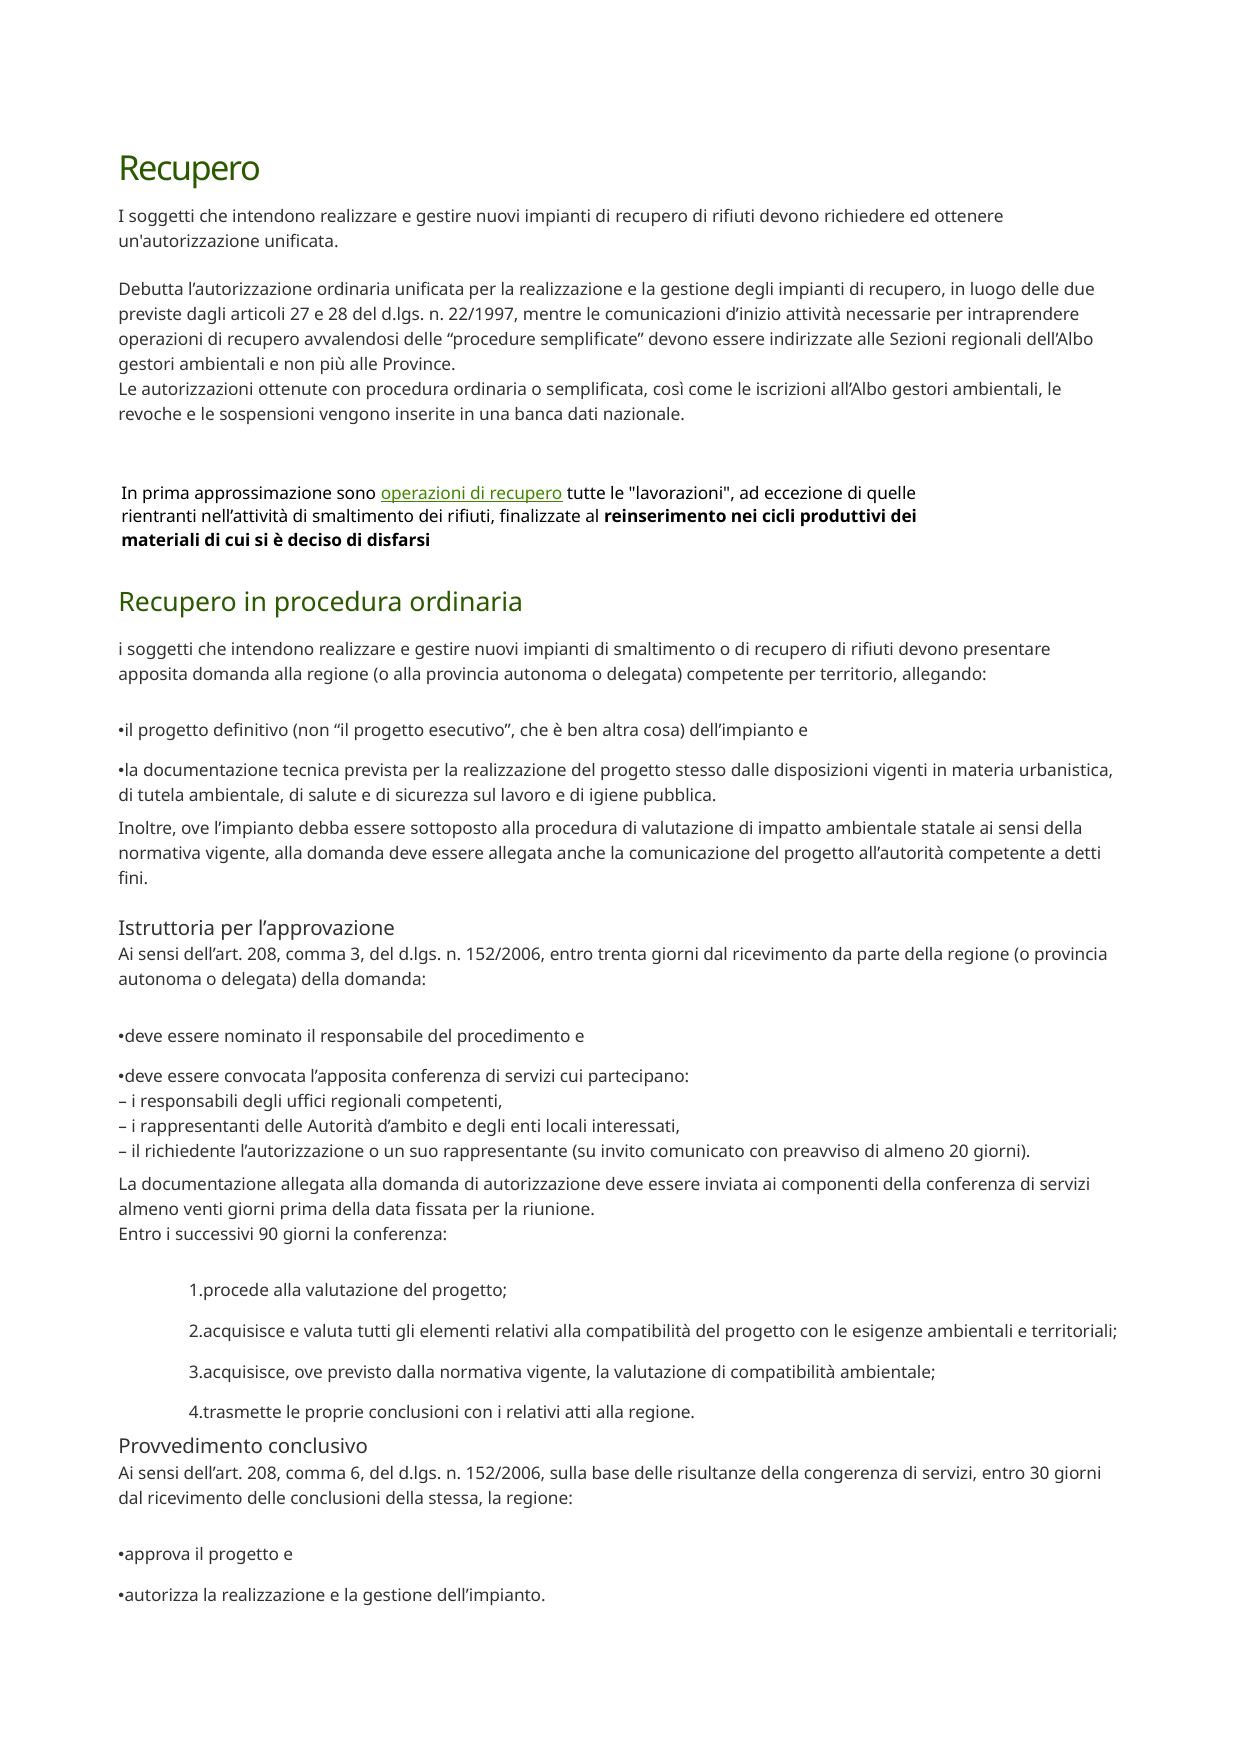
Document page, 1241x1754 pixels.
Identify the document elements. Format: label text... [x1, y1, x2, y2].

list deve essere convocata l’apposita conferenza di servizi cui partecipano: – i responsabili degli uffici regionali competenti, – i rappresentanti delle Autorità d’ambito e degli enti locali interessati, – il richiedente l’autorizzazione o un suo rappresentante (su invito comunicato con preavviso di almeno 20 giorni). [118, 1063, 1122, 1163]
list acquisisce e valuta tutti gli elementi relativi alla compatibilità del progetto con le esigenze ambientali e territoriali; [188, 1317, 1122, 1342]
list approva il progetto e [118, 1541, 1122, 1566]
list deve essere nominato il responsabile del procedimento e [118, 1022, 1122, 1047]
text Inoltre, ove l’impianto debba essere sottoposto alla procedura di valutazione di impatto ambientale statale ai sensi della normativa vigente, alla domanda deve essere allegata anche la comunicazione del progetto all’autorità competente a detti fini. [118, 815, 1122, 890]
list autorizza la realizzazione e la gestione dell’impianto. [118, 1581, 1122, 1606]
subtitle Provvedimento conclusivo [118, 1432, 1122, 1459]
text I soggetti che intendono realizzare e gestire nuovi impianti di recupero di rifiuti devono richiedere ed ottenere un'autorizzazione unificata. [118, 202, 1122, 252]
text Debutta l’autorizzazione ordinaria unificata per la realizzazione e la gestione degli impianti di recupero, in luogo delle due previste dagli articoli 27 e 28 del d.lgs. n. 22/1997, mentre le comunicazioni d’inizio attività necessarie per intraprendere operazioni di recupero avvalendosi delle “procedure semplificate” devono essere indirizzate alle Sezioni regionali dell’Albo gestori ambientali e non più alle Province. Le autorizzazioni ottenute con procedura ordinaria o semplificata, così come le iscrizioni all’Albo gestori ambientali, le revoche e le sospensioni vengono inserite in una banca dati nazionale. [118, 276, 1122, 426]
subtitle Recupero [118, 143, 1122, 190]
list il progetto definitivo (non “il progetto esecutivo”, che è ben altra cosa) dell’impianto e [118, 716, 1122, 741]
subtitle Recupero in procedura ordinaria [118, 583, 1122, 619]
list la documentazione tecnica prevista per la realizzazione del progetto stesso dalle disposizioni vigenti in materia urbanistica, di tutela ambientale, di salute e di sicurezza sul lavoro e di igiene pubblica. [118, 757, 1122, 807]
subtitle Istruttoria per l’approvazione [118, 913, 1122, 941]
text Ai sensi dell’art. 208, comma 6, del d.lgs. n. 152/2006, sulla base delle risultanze della congerenza di servizi, entro 30 giorni dal ricevimento delle conclusioni della stessa, la regione: [118, 1459, 1122, 1509]
list trasmette le proprie conclusioni con i relativi atti alla regione. [188, 1399, 1122, 1424]
text La documentazione allegata alla domanda di autorizzazione deve essere inviata ai componenti della conferenza di servizi almeno venti giorni prima della data fissata per la riunione. Entro i successivi 90 giorni la conferenza: [118, 1171, 1122, 1246]
list acquisisce, ove previsto dalla normativa vigente, la valutazione di compatibilità ambientale; [188, 1358, 1122, 1383]
text Ai sensi dell’art. 208, comma 3, del d.lgs. n. 152/2006, entro trenta giorni dal ricevimento da parte della regione (o provincia autonoma o delegata) della domanda: [118, 941, 1122, 991]
list procede alla valutazione del progetto; [188, 1277, 1122, 1302]
table_header [957, 449, 1122, 583]
table_header In prima approssimazione sono operazioni di recupero tutte le "lavorazioni", ad eccezione di quelle rientranti nell’attività di smaltimento dei rifiuti, finalizzate al reinserimento nei cicli produttivi dei materiali di cui si è deciso di disfarsi [118, 449, 957, 583]
text i soggetti che intendono realizzare e gestire nuovi impianti di smaltimento o di recupero di rifiuti devono presentare apposita domanda alla regione (o alla provincia autonoma o delegata) competente per territorio, allegando: [118, 635, 1122, 685]
